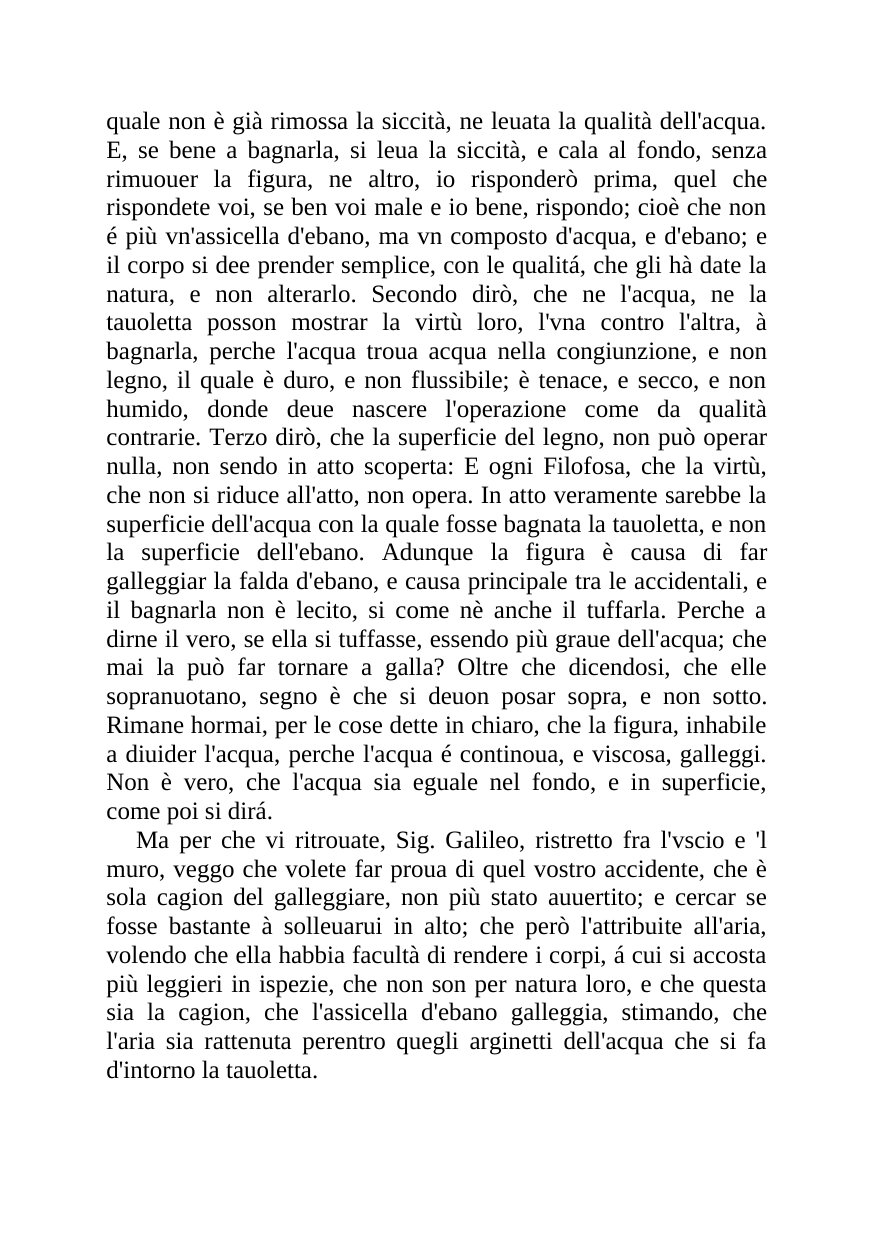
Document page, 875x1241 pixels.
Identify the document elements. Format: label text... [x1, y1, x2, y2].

text quale non è già rimossa la siccità, ne leuata la qualità dell'acqua. E, se bene a bagnarla, si leua la siccità, e cala al fondo, senza rimuouer la figura, ne altro, io risponderò prima, quel che rispondete voi, se ben voi male e io bene, rispondo; cioè che non é più vn'assicella d'ebano, ma vn composto d'acqua, e d'ebano; e il corpo si dee prender semplice, con le qualitá, che gli hà date la natura, e non alterarlo. Secondo dirò, che ne l'acqua, ne la tauoletta posson mostrar la virtù loro, l'vna contro l'altra, à bagnarla, perche l'acqua troua acqua nella congiunzione, e non legno, il quale è duro, e non flussibile; è tenace, e secco, e non humido, donde deue nascere l'operazione come da qualità contrarie. Terzo dirò, che la superficie del legno, non può operar nulla, non sendo in atto scoperta: E ogni Filofosa, che la virtù, che non si riduce all'atto, non opera. In atto veramente sarebbe la superficie dell'acqua con la quale fosse bagnata la tauoletta, e non la superficie dell'ebano. Adunque la figura è causa di far galleggiar la falda d'ebano, e causa principale tra le accidentali, e il bagnarla non è lecito, si come nè anche il tuffarla. Perche a dirne il vero, se ella si tuffasse, essendo più graue dell'acqua; che mai la può far tornare a galla? Oltre che dicendosi, che elle sopranuotano, segno è che si deuon posar sopra, e non sotto. Rimane hormai, per le cose dette in chiaro, che la figura, inhabile a diuider l'acqua, perche l'acqua é continoua, e viscosa, galleggi. Non è vero, che l'acqua sia eguale nel fondo, e in superficie, come poi si dirá. [106, 106, 768, 825]
text Ma per che vi ritrouate, Sig. Galileo, ristretto fra l'vscio e 'l muro, veggo che volete far proua di quel vostro accidente, che è sola cagion del galleggiare, non più stato auuertito; e cercar se fosse bastante à solleuarui in alto; che però l'attribuite all'aria, volendo che ella habbia facultà di rendere i corpi, á cui si accosta più leggieri in ispezie, che non son per natura loro, e che questa sia la cagion, che l'assicella d'ebano galleggia, stimando, che l'aria sia rattenuta perentro quegli arginetti dell'acqua che si fa d'intorno la tauoletta. [106, 825, 768, 1084]
